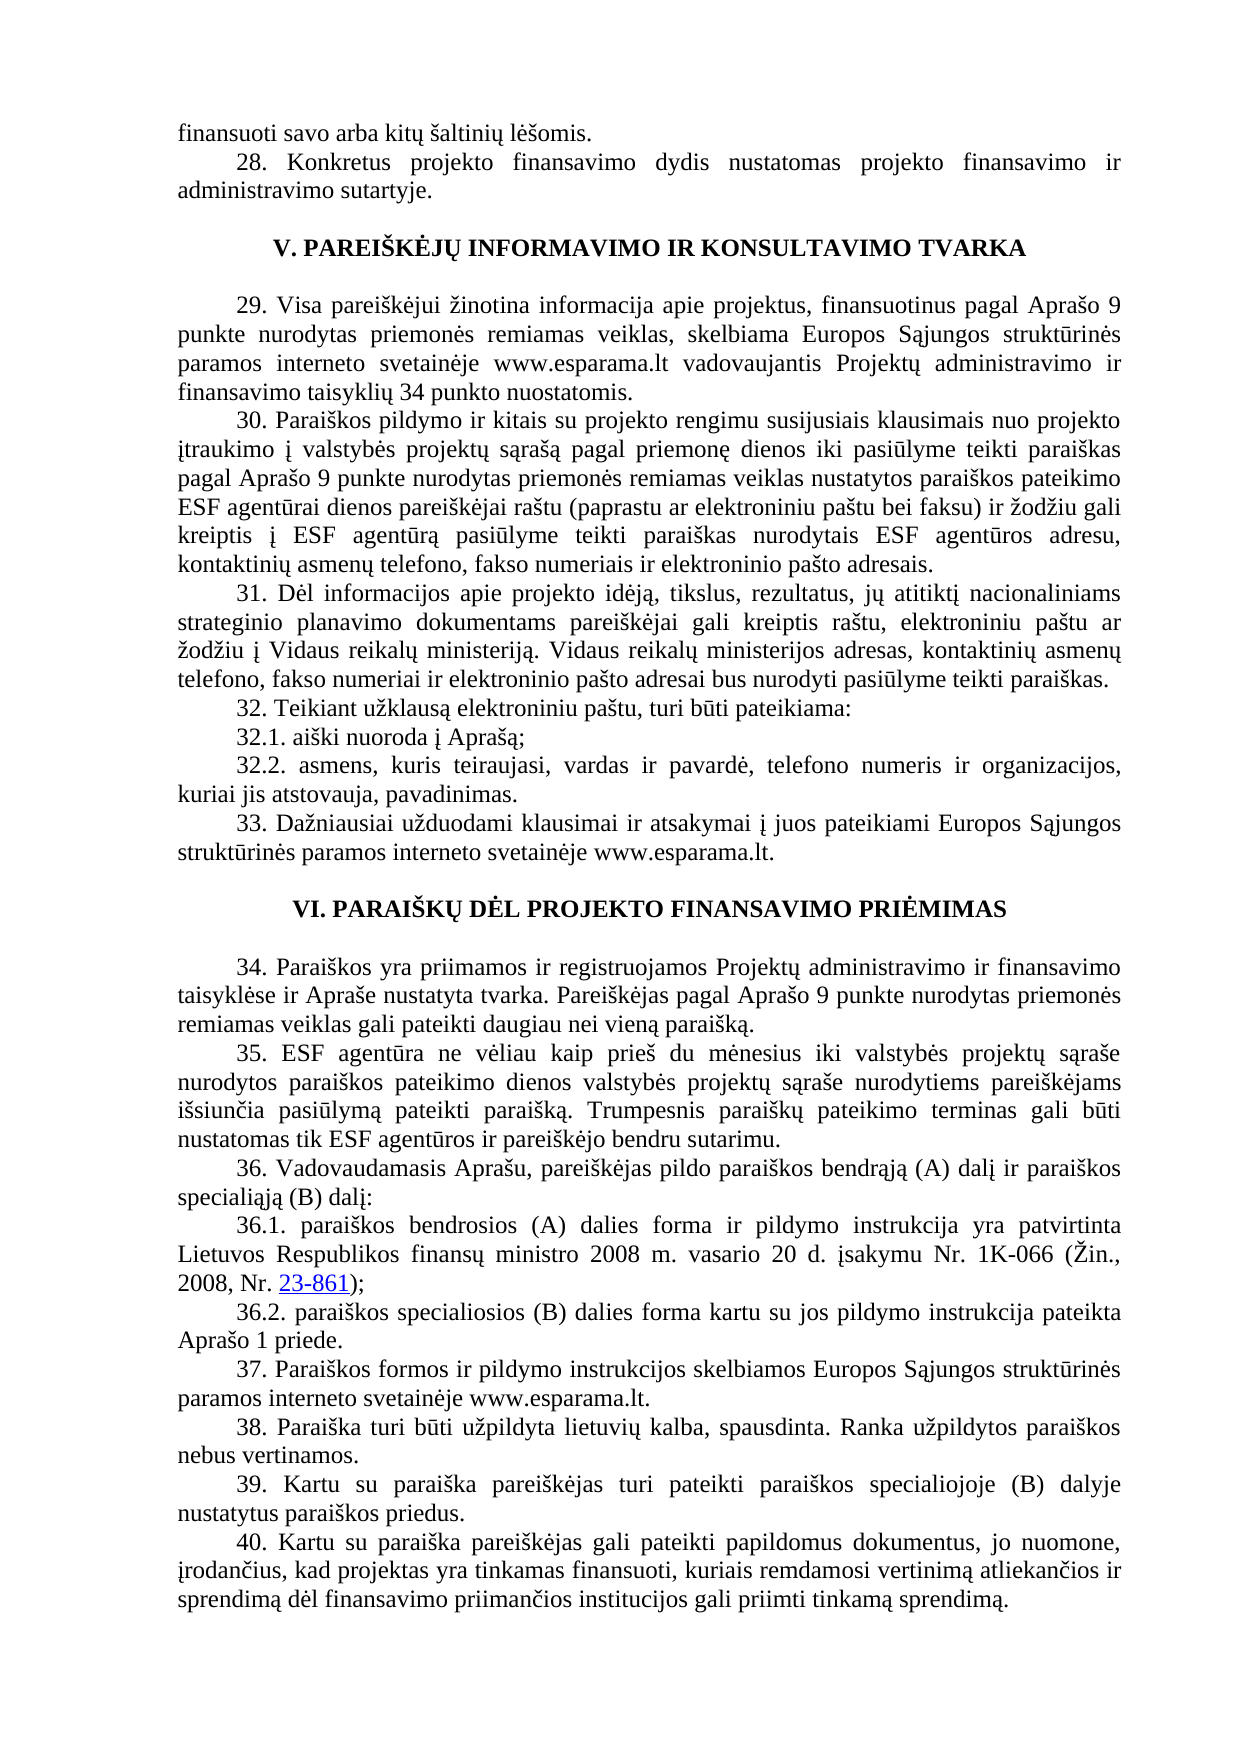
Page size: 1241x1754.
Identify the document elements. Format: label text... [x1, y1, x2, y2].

text 40. Kartu su paraiška pareiškėjas gali pateikti papildomus dokumentus, jo nuomone, įrodančius, kad projektas yra tinkamas finansuoti, kuriais remdamosi vertinimą atliekančios ir sprendimą dėl finansavimo priimančios institucijos gali priimti tinkamą sprendimą. [177, 1527, 1122, 1613]
text finansuoti savo arba kitų šaltinių lėšomis. [177, 118, 1122, 147]
text 28. Konkretus projekto finansavimo dydis nustatomas projekto finansavimo ir administravimo sutartyje. [177, 147, 1122, 204]
text 34. Paraiškos yra priimamos ir registruojamos Projektų administravimo ir finansavimo taisyklėse ir Apraše nustatyta tvarka. Pareiškėjas pagal Aprašo 9 punkte nurodytas priemonės remiamas veiklas gali pateikti daugiau nei vieną paraišką. [177, 952, 1122, 1038]
text 32.2. asmens, kuris teiraujasi, vardas ir pavardė, telefono numeris ir organizacijos, kuriai jis atstovauja, pavadinimas. [177, 751, 1122, 808]
text 30. Paraiškos pildymo ir kitais su projekto rengimu susijusiais klausimais nuo projekto įtraukimo į valstybės projektų sąrašą pagal priemonę dienos iki pasiūlyme teikti paraiškas pagal Aprašo 9 punkte nurodytas priemonės remiamas veiklas nustatytos paraiškos pateikimo ESF agentūrai dienos pareiškėjai raštu (paprastu ar elektroniniu paštu bei faksu) ir žodžiu gali kreiptis į ESF agentūrą pasiūlyme teikti paraiškas nurodytais ESF agentūros adresu, kontaktinių asmenų telefono, fakso numeriais ir elektroninio pašto adresais. [177, 406, 1122, 578]
text 37. Paraiškos formos ir pildymo instrukcijos skelbiamos Europos Sąjungos struktūrinės paramos interneto svetainėje www.esparama.lt. [177, 1354, 1122, 1412]
text 36. Vadovaudamasis Aprašu, pareiškėjas pildo paraiškos bendrąją (A) dalį ir paraiškos specialiąją (B) dalį: [177, 1153, 1122, 1211]
text 35. ESF agentūra ne vėliau kaip prieš du mėnesius iki valstybės projektų sąraše nurodytos paraiškos pateikimo dienos valstybės projektų sąraše nurodytiems pareiškėjams išsiunčia pasiūlymą pateikti paraišką. Trumpesnis paraiškų pateikimo terminas gali būti nustatomas tik ESF agentūros ir pareiškėjo bendru sutarimu. [177, 1038, 1122, 1153]
text 32. Teikiant užklausą elektroniniu paštu, turi būti pateikiama: [177, 693, 1122, 722]
text 36.1. paraiškos bendrosios (A) dalies forma ir pildymo instrukcija yra patvirtinta Lietuvos Respublikos finansų ministro 2008 m. vasario 20 d. įsakymu Nr. 1K-066 (Žin., 2008, Nr. 23-861); [177, 1211, 1122, 1297]
text VI. Paraiškų DĖL PROJEKTO FINANSAVIMO priėmimas [177, 894, 1122, 923]
text 29. Visa pareiškėjui žinotina informacija apie projektus, finansuotinus pagal Aprašo 9 punkte nurodytas priemonės remiamas veiklas, skelbiama Europos Sąjungos struktūrinės paramos interneto svetainėje www.esparama.lt vadovaujantis Projektų administravimo ir finansavimo taisyklių 34 punkto nuostatomis. [177, 291, 1122, 406]
text 32.1. aiški nuoroda į Aprašą; [177, 722, 1122, 751]
text 38. Paraiška turi būti užpildyta lietuvių kalba, spausdinta. Ranka užpildytos paraiškos nebus vertinamos. [177, 1412, 1122, 1469]
text 31. Dėl informacijos apie projekto idėją, tikslus, rezultatus, jų atitiktį nacionaliniams strateginio planavimo dokumentams pareiškėjai gali kreiptis raštu, elektroniniu paštu ar žodžiu į Vidaus reikalų ministeriją. Vidaus reikalų ministerijos adresas, kontaktinių asmenų telefono, fakso numeriai ir elektroninio pašto adresai bus nurodyti pasiūlyme teikti paraiškas. [177, 578, 1122, 693]
text 33. Dažniausiai užduodami klausimai ir atsakymai į juos pateikiami Europos Sąjungos struktūrinės paramos interneto svetainėje www.esparama.lt. [177, 808, 1122, 866]
text V. PAREIŠKĖJŲ INFORMAVIMO IR KONSULTAVIMO TVARKA [177, 233, 1122, 262]
text 39. Kartu su paraiška pareiškėjas turi pateikti paraiškos specialiojoje (B) dalyje nustatytus paraiškos priedus. [177, 1469, 1122, 1527]
text 36.2. paraiškos specialiosios (B) dalies forma kartu su jos pildymo instrukcija pateikta Aprašo 1 priede. [177, 1297, 1122, 1354]
